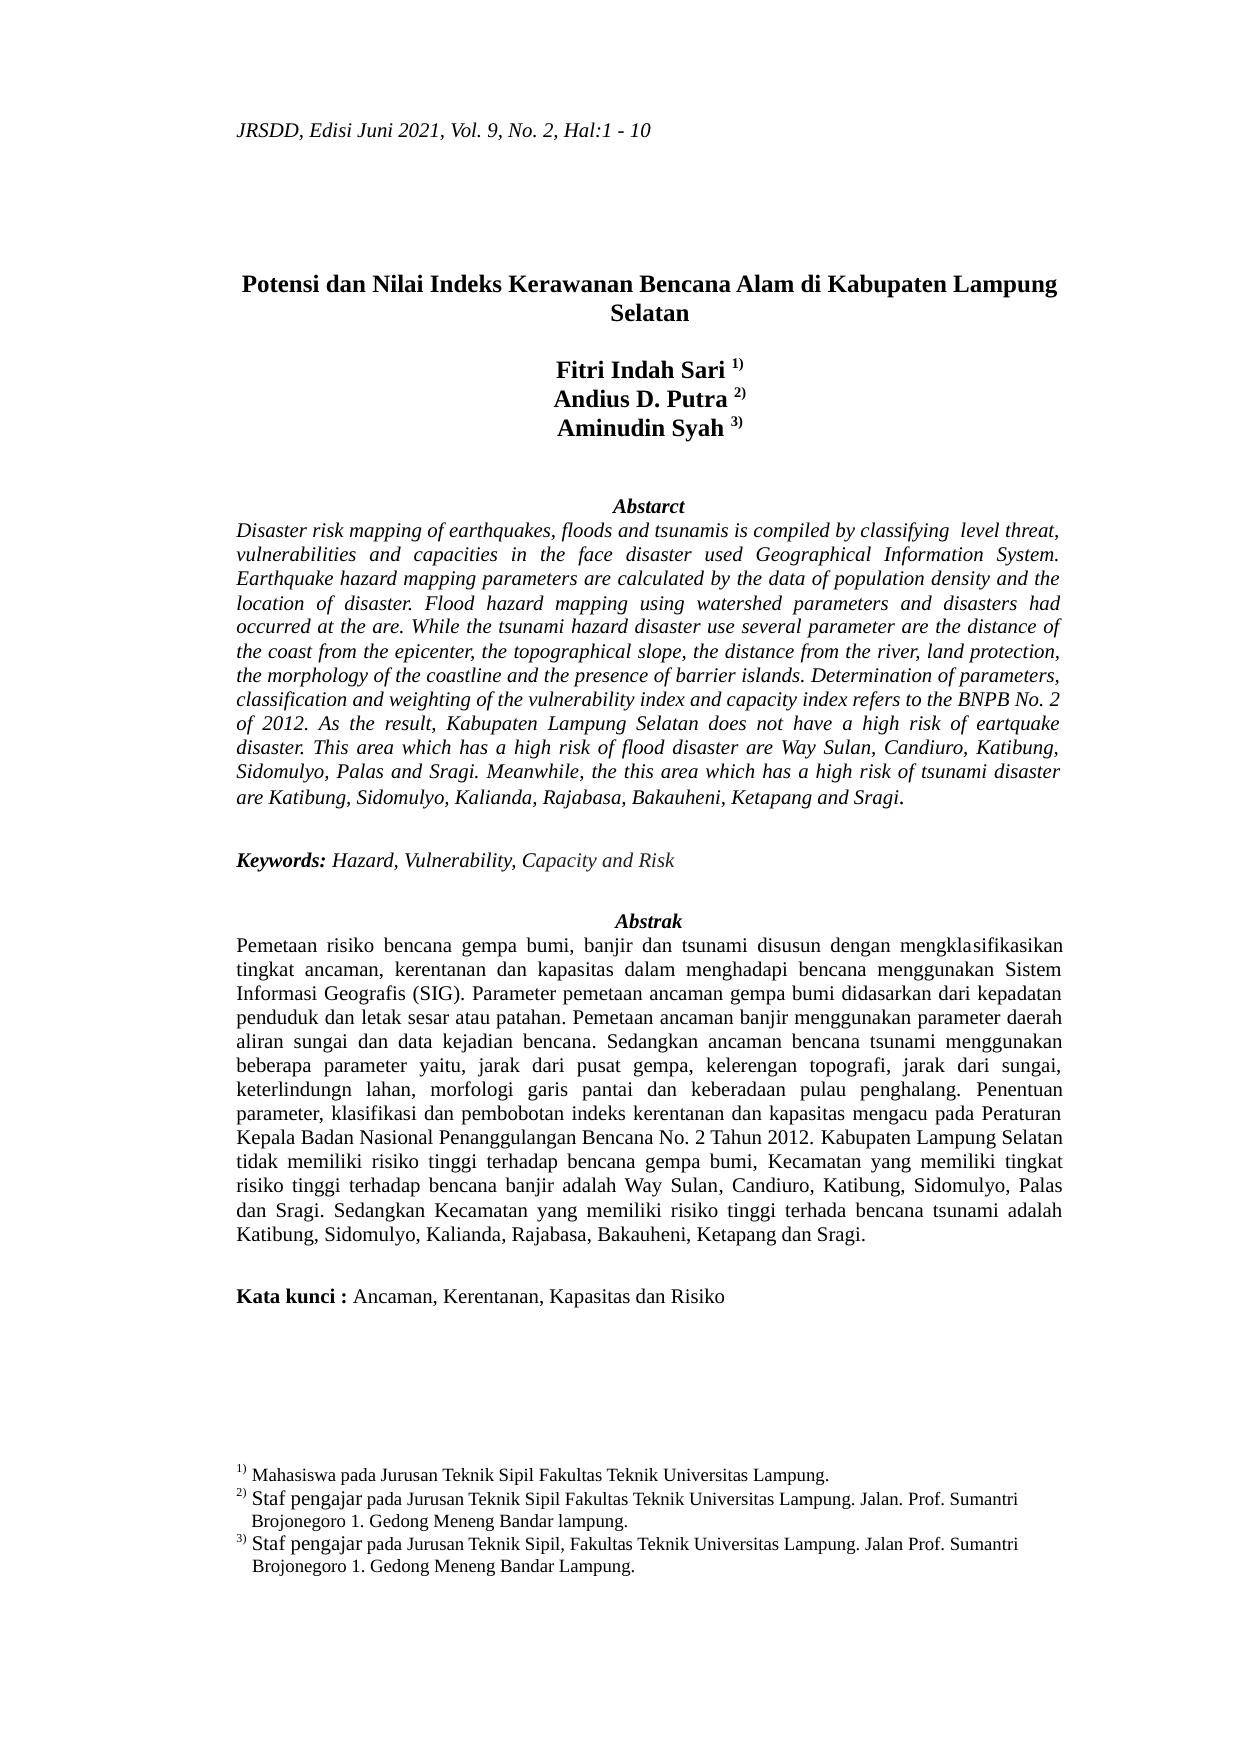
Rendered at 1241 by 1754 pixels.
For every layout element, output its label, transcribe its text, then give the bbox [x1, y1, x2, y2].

text Kata kunci : Ancaman, Kerentanan, Kapasitas dan Risiko [236, 1284, 1063, 1308]
text Abstarct [236, 494, 1063, 518]
text ) Staf pengajar pada Jurusan Teknik Sipil, Fakultas Teknik Universitas Lampung. Jalan Prof. Sumantri Brojonegoro 1. Gedong Meneng Bandar Lampung. [236, 1531, 1063, 1577]
text Disaster risk mapping of earthquakes, floods and tsunamis is compiled by classifying level threat, vulnerabilities and capacities in the face disaster used Geographical Information System. Earthquake hazard mapping parameters are calculated by the data of population density and the location of disaster. Flood hazard mapping using watershed parameters and disasters had occurred at the are. While the tsunami hazard disaster use several parameter are the distance of the coast from the epicenter, the topographical slope, the distance from the river, land protection, the morphology of the coastline and the presence of barrier islands. Determination of parameters, classification and weighting of the vulnerability index and capacity index refers to the BNPB No. 2 of 2012. As the result, Kabupaten Lampung Selatan does not have a high risk of eartquake disaster. This area which has a high risk of flood disaster are Way Sulan, Candiuro, Katibung, Sidomulyo, Palas and Sragi. Meanwhile, the this area which has a high risk of tsunami disaster are Katibung, Sidomulyo, Kalianda, Rajabasa, Bakauheni, Ketapang and Sragi. [236, 518, 1063, 809]
text Keywords: Hazard, Vulnerability, Capacity and Risk [236, 848, 1063, 872]
text ) Staf pengajar pada Jurusan Teknik Sipil Fakultas Teknik Universitas Lampung. Jalan. Prof. Sumantri Brojonegoro 1. Gedong Meneng Bandar lampung. [236, 1486, 1063, 1531]
text Potensi dan Nilai Indeks Kerawanan Bencana Alam di Kabupaten Lampung Selatan [236, 269, 1063, 326]
text Fitri Indah Sari ) [236, 355, 1063, 384]
text Andius D. Putra ) [236, 384, 1063, 413]
text Pemetaan risiko bencana gempa bumi, banjir dan tsunami disusun dengan mengklasifikasikan tingkat ancaman, kerentanan dan kapasitas dalam menghadapi bencana menggunakan Sistem Informasi Geografis (SIG). Parameter pemetaan ancaman gempa bumi didasarkan dari kepadatan penduduk dan letak sesar atau patahan. Pemetaan ancaman banjir menggunakan parameter daerah aliran sungai dan data kejadian bencana. Sedangkan ancaman bencana tsunami menggunakan beberapa parameter yaitu, jarak dari pusat gempa, kelerengan topografi, jarak dari sungai, keterlindungn lahan, morfologi garis pantai dan keberadaan pulau penghalang. Penentuan parameter, klasifikasi dan pembobotan indeks kerentanan dan kapasitas mengacu pada Peraturan Kepala Badan Nasional Penanggulangan Bencana No. 2 Tahun 2012. Kabupaten Lampung Selatan tidak memiliki risiko tinggi terhadap bencana gempa bumi, Kecamatan yang memiliki tingkat risiko tinggi terhadap bencana banjir adalah Way Sulan, Candiuro, Katibung, Sidomulyo, Palas dan Sragi. Sedangkan Kecamatan yang memiliki risiko tinggi terhada bencana tsunami adalah Katibung, Sidomulyo, Kalianda, Rajabasa, Bakauheni, Ketapang dan Sragi. [236, 933, 1063, 1246]
text ) Mahasiswa pada Jurusan Teknik Sipil Fakultas Teknik Universitas Lampung. [236, 1461, 1063, 1486]
text Abstrak [236, 909, 1063, 933]
text Aminudin Syah ) [236, 413, 1063, 441]
